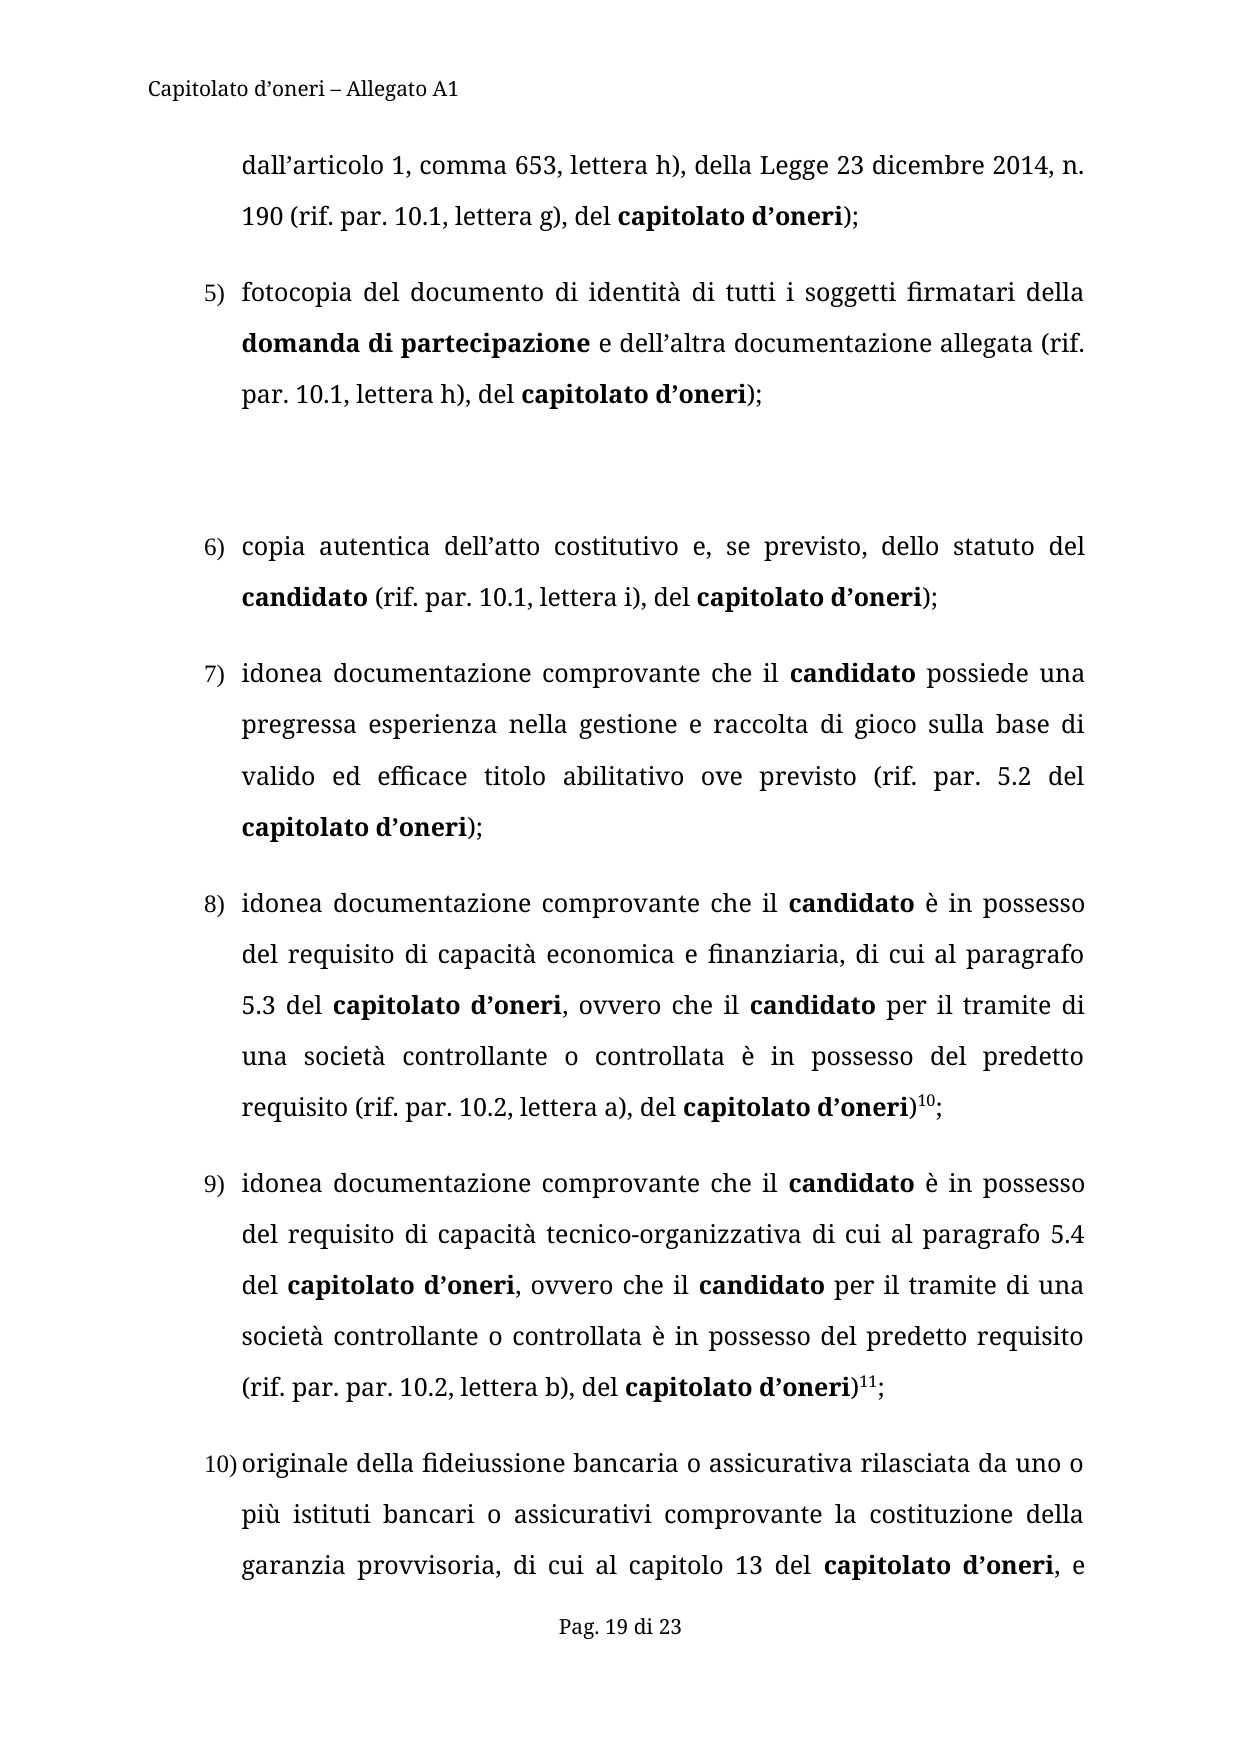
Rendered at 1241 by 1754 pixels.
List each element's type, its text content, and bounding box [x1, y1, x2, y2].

list copia autentica dell’atto costitutivo e, se previsto, dello statuto del candidato (rif. par. 10.1, lettera i), del capitolato d’oneri); [204, 529, 1085, 614]
list idonea documentazione comprovante che il candidato è in possesso del requisito di capacità economica e finanziaria, di cui al paragrafo 5.3 del capitolato d’oneri, ovvero che il candidato per il tramite di una società controllante o controllata è in possesso del predetto requisito (rif. par. 10.2, lettera a), del capitolato d’oneri); [204, 885, 1085, 1123]
list originale della fideiussione bancaria o assicurativa rilasciata da uno o più istituti bancari o assicurativi comprovante la costituzione della garanzia provvisoria, di cui al capitolo 13 del capitolato d’oneri, e [204, 1446, 1085, 1582]
list idonea documentazione comprovante che il candidato è in possesso del requisito di capacità tecnico-organizzativa di cui al paragrafo 5.4 del capitolato d’oneri, ovvero che il candidato per il tramite di una società controllante o controllata è in possesso del predetto requisito (rif. par. par. 10.2, lettera b), del capitolato d’oneri); [204, 1165, 1085, 1404]
list dall’articolo 1, comma 653, lettera h), della Legge 23 dicembre 2014, n. 190 (rif. par. 10.1, lettera g), del capitolato d’oneri); [204, 148, 1085, 233]
list idonea documentazione comprovante che il candidato possiede una pregressa esperienza nella gestione e raccolta di gioco sulla base di valido ed efficace titolo abilitativo ove previsto (rif. par. 5.2 del capitolato d’oneri); [204, 656, 1085, 843]
list fotocopia del documento di identità di tutti i soggetti firmatari della domanda di partecipazione e dell’altra documentazione allegata (rif. par. 10.1, lettera h), del capitolato d’oneri); [204, 275, 1085, 411]
